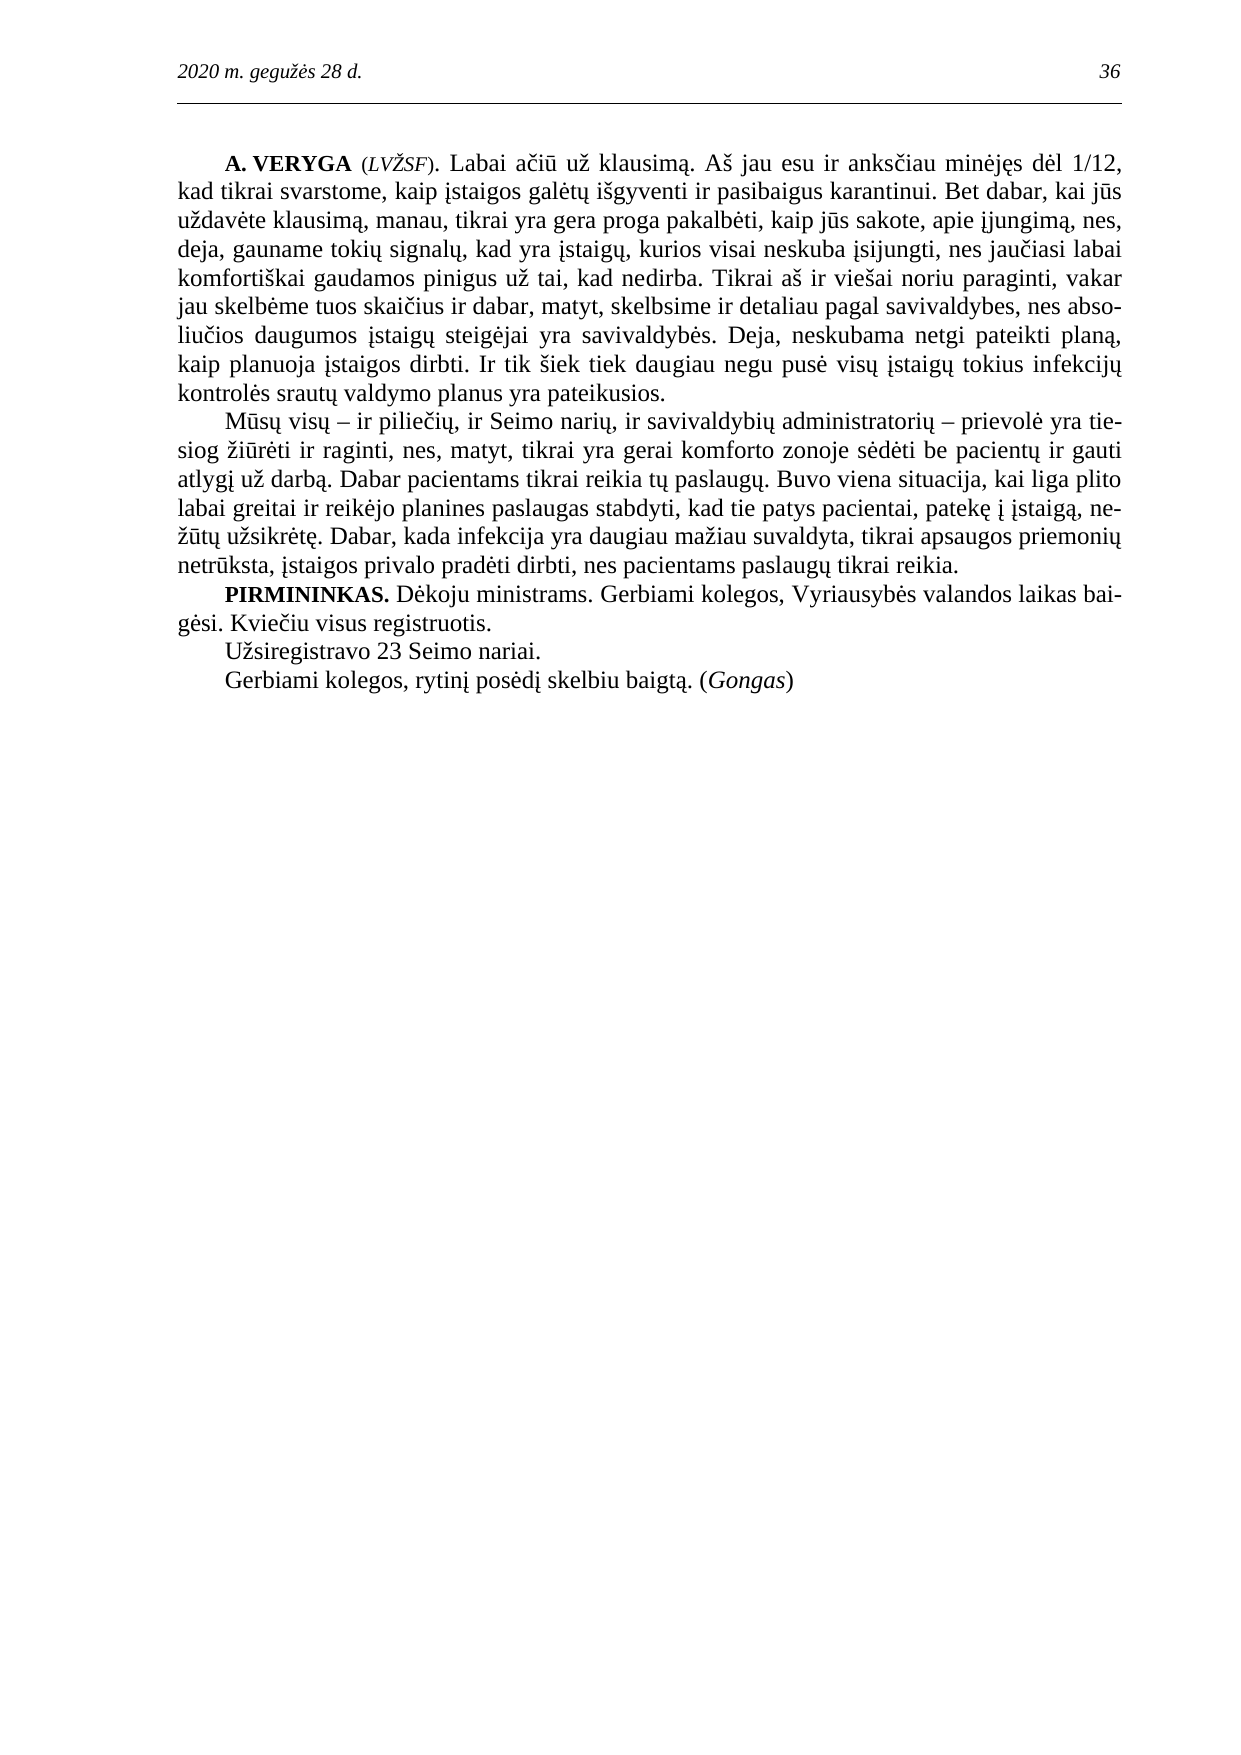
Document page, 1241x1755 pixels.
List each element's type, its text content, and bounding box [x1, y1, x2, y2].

text Ger­bia­mi ko­le­gos, ry­ti­nį po­sė­dį skel­biu baig­tą. (Gon­gas) [177, 665, 1122, 694]
text Už­si­re­gist­ra­vo 23 Sei­mo na­riai. [177, 636, 1122, 665]
text A. VERYGA (LVŽSF). La­bai ačiū už klau­si­mą. Aš jau esu ir anks­čiau mi­nė­jęs dėl 1/12, kad tik­rai svars­to­me, kaip įstai­gos ga­lė­tų iš­gy­ven­ti ir pa­si­bai­gus ka­ran­ti­nui. Bet da­bar, kai jūs už­da­vė­te klau­si­mą, ma­nau, tik­rai yra ge­ra pro­ga pa­kal­bė­ti, kaip jūs sa­ko­te, apie įjun­gi­mą, nes, de­ja, gau­na­me to­kių sig­na­lų, kad yra įstai­gų, ku­rios vi­sai ne­sku­ba įsi­jung­ti, nes jau­čia­si la­bai kom­for­tiš­kai gau­da­mos pi­ni­gus už tai, kad ne­dir­ba. Tik­rai aš ir vie­šai no­riu pa­ra­gin­ti, va­kar jau skel­bė­me tuos skai­čius ir da­bar, ma­tyt, skelb­si­me ir de­ta­liau pa­gal sa­vi­val­dy­bes, nes ab­so­liu­čios dau­gu­mos įstai­gų stei­gė­jai yra sa­vi­val­dy­bės. De­ja, ne­sku­ba­ma net­gi pa­teik­ti pla­ną, kaip pla­nuo­ja įstai­gos dirb­ti. Ir tik šiek tiek dau­giau ne­gu pu­sė vi­sų įstai­gų to­kius in­fek­ci­jų kon­tro­lės srau­tų val­dy­mo pla­nus yra pa­tei­ku­sios. [177, 148, 1122, 406]
text Mū­sų vi­sų – ir pi­lie­čių, ir Sei­mo na­rių, ir sa­vi­val­dy­bių ad­mi­nist­ra­to­rių – prie­vo­lė yra tie­siog žiū­rė­ti ir ra­gin­ti, nes, ma­tyt, tik­rai yra ge­rai kom­for­to zo­no­je sė­dė­ti be pa­cien­tų ir gau­ti at­ly­gį už dar­bą. Da­bar pa­cien­tams tik­rai rei­kia tų pa­slau­gų. Bu­vo vie­na si­tu­a­ci­ja, kai li­ga pli­to la­bai grei­tai ir rei­kė­jo pla­ni­nes pa­slau­gas stab­dy­ti, kad tie pa­tys pa­cien­tai, pa­te­kę į įstai­gą, ne­žū­tų už­si­krė­tę. Da­bar, ka­da in­fek­ci­ja yra dau­giau ma­žiau su­val­dy­ta, tik­rai ap­sau­gos prie­mo­nių ne­trūks­ta, įstai­gos pri­va­lo pra­dė­ti dirb­ti, nes pa­cien­tams pa­slau­gų tik­rai rei­kia. [177, 406, 1122, 579]
text PIRMININKAS. Dė­ko­ju mi­nist­rams. Ger­bia­mi ko­le­gos, Vy­riau­sy­bės va­lan­dos lai­kas bai­gė­si. Kvie­čiu vi­sus re­gist­ruo­tis. [177, 579, 1122, 636]
